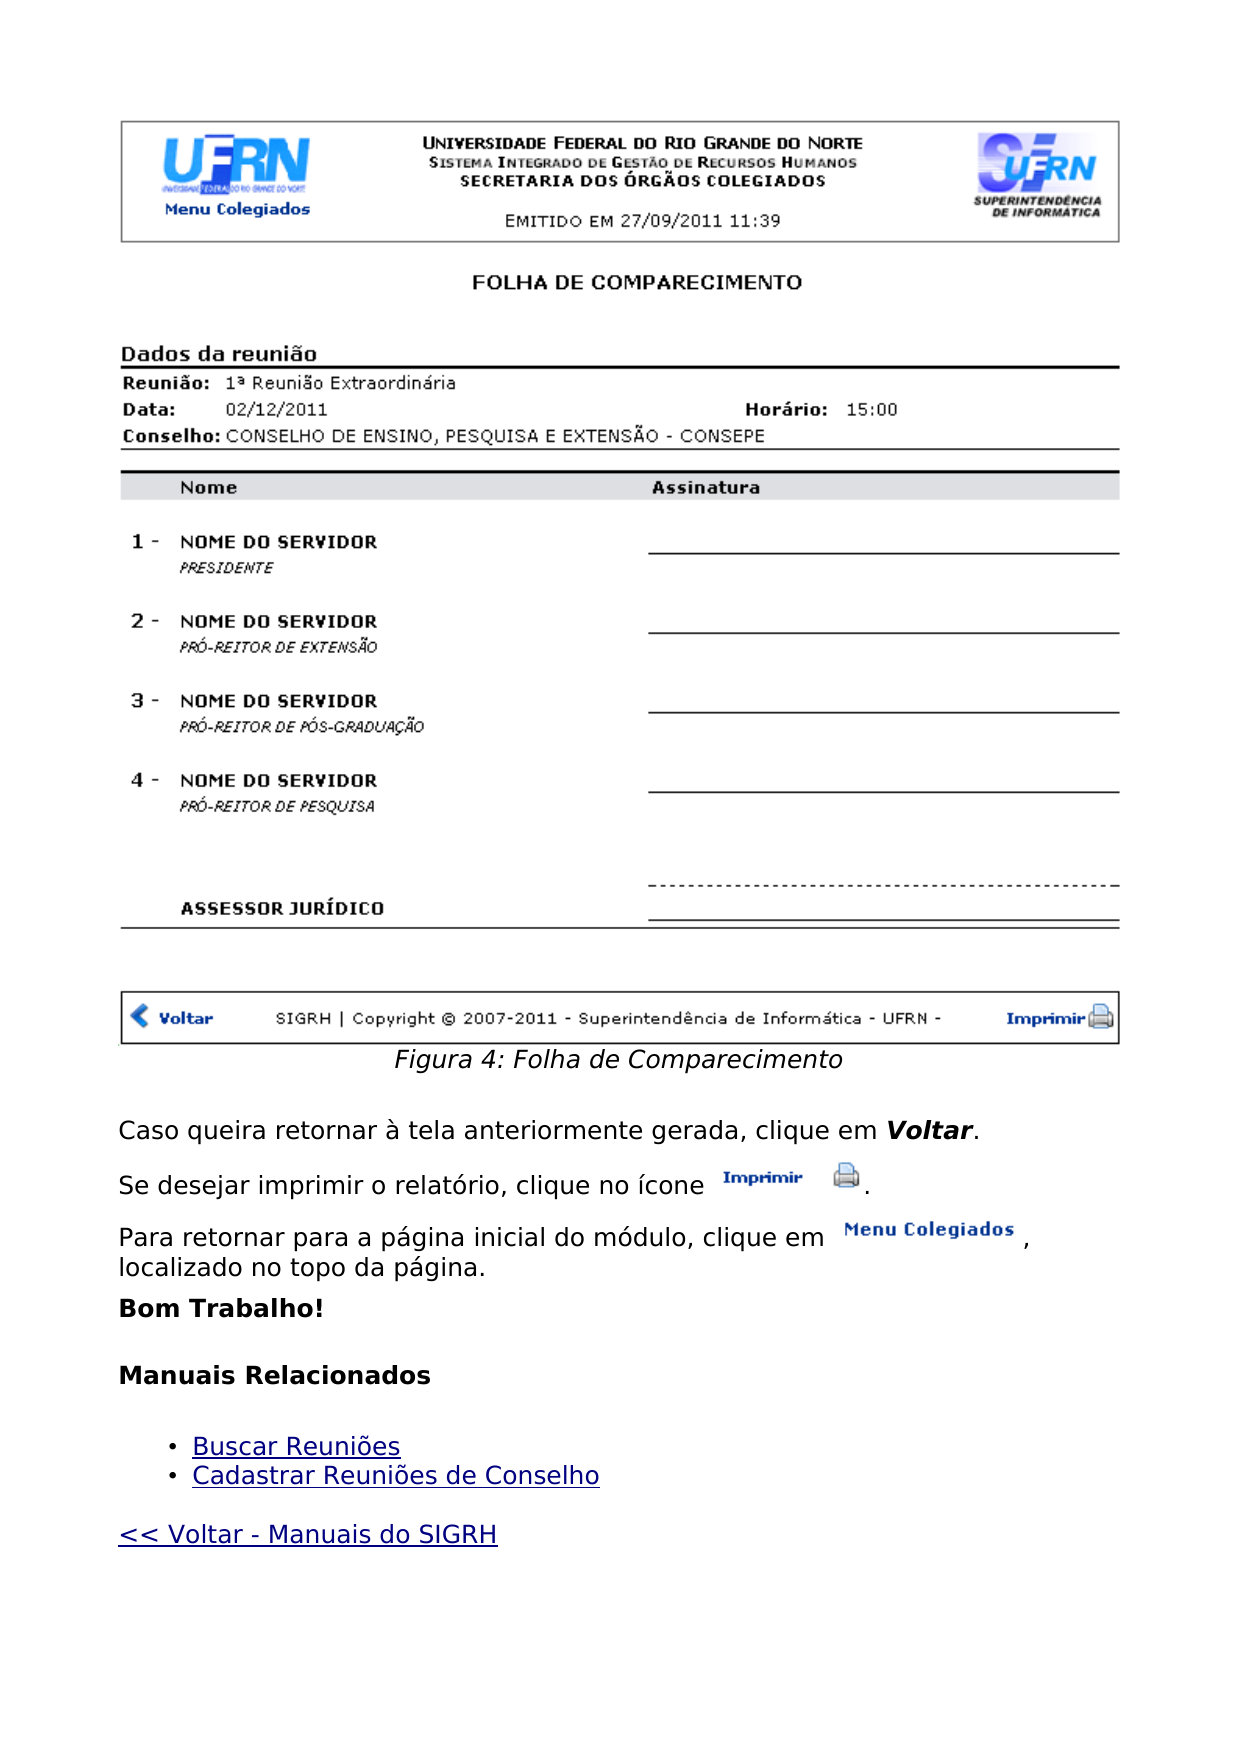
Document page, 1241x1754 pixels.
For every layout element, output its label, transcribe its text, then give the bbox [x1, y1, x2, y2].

picture [833, 1212, 1023, 1247]
subtitle Manuais Relacionados [118, 1361, 1122, 1390]
list Buscar Reuniões [177, 1432, 1122, 1461]
picture [118, 118, 1123, 1046]
text Para retornar para a página inicial do módulo, clique em , localizado no topo da página. [118, 1212, 1122, 1282]
text Se desejar imprimir o relatório, clique no ícone . [118, 1158, 1122, 1200]
text Caso queira retornar à tela anteriormente gerada, clique em Voltar. [118, 1116, 1122, 1146]
list Cadastrar Reuniões de Conselho [177, 1461, 1122, 1491]
picture [713, 1158, 863, 1194]
text Figura 4: Folha de Comparecimento [118, 1046, 1122, 1075]
text << Voltar - Manuais do SIGRH [118, 1520, 1122, 1549]
text Bom Trabalho! [118, 1294, 1122, 1324]
